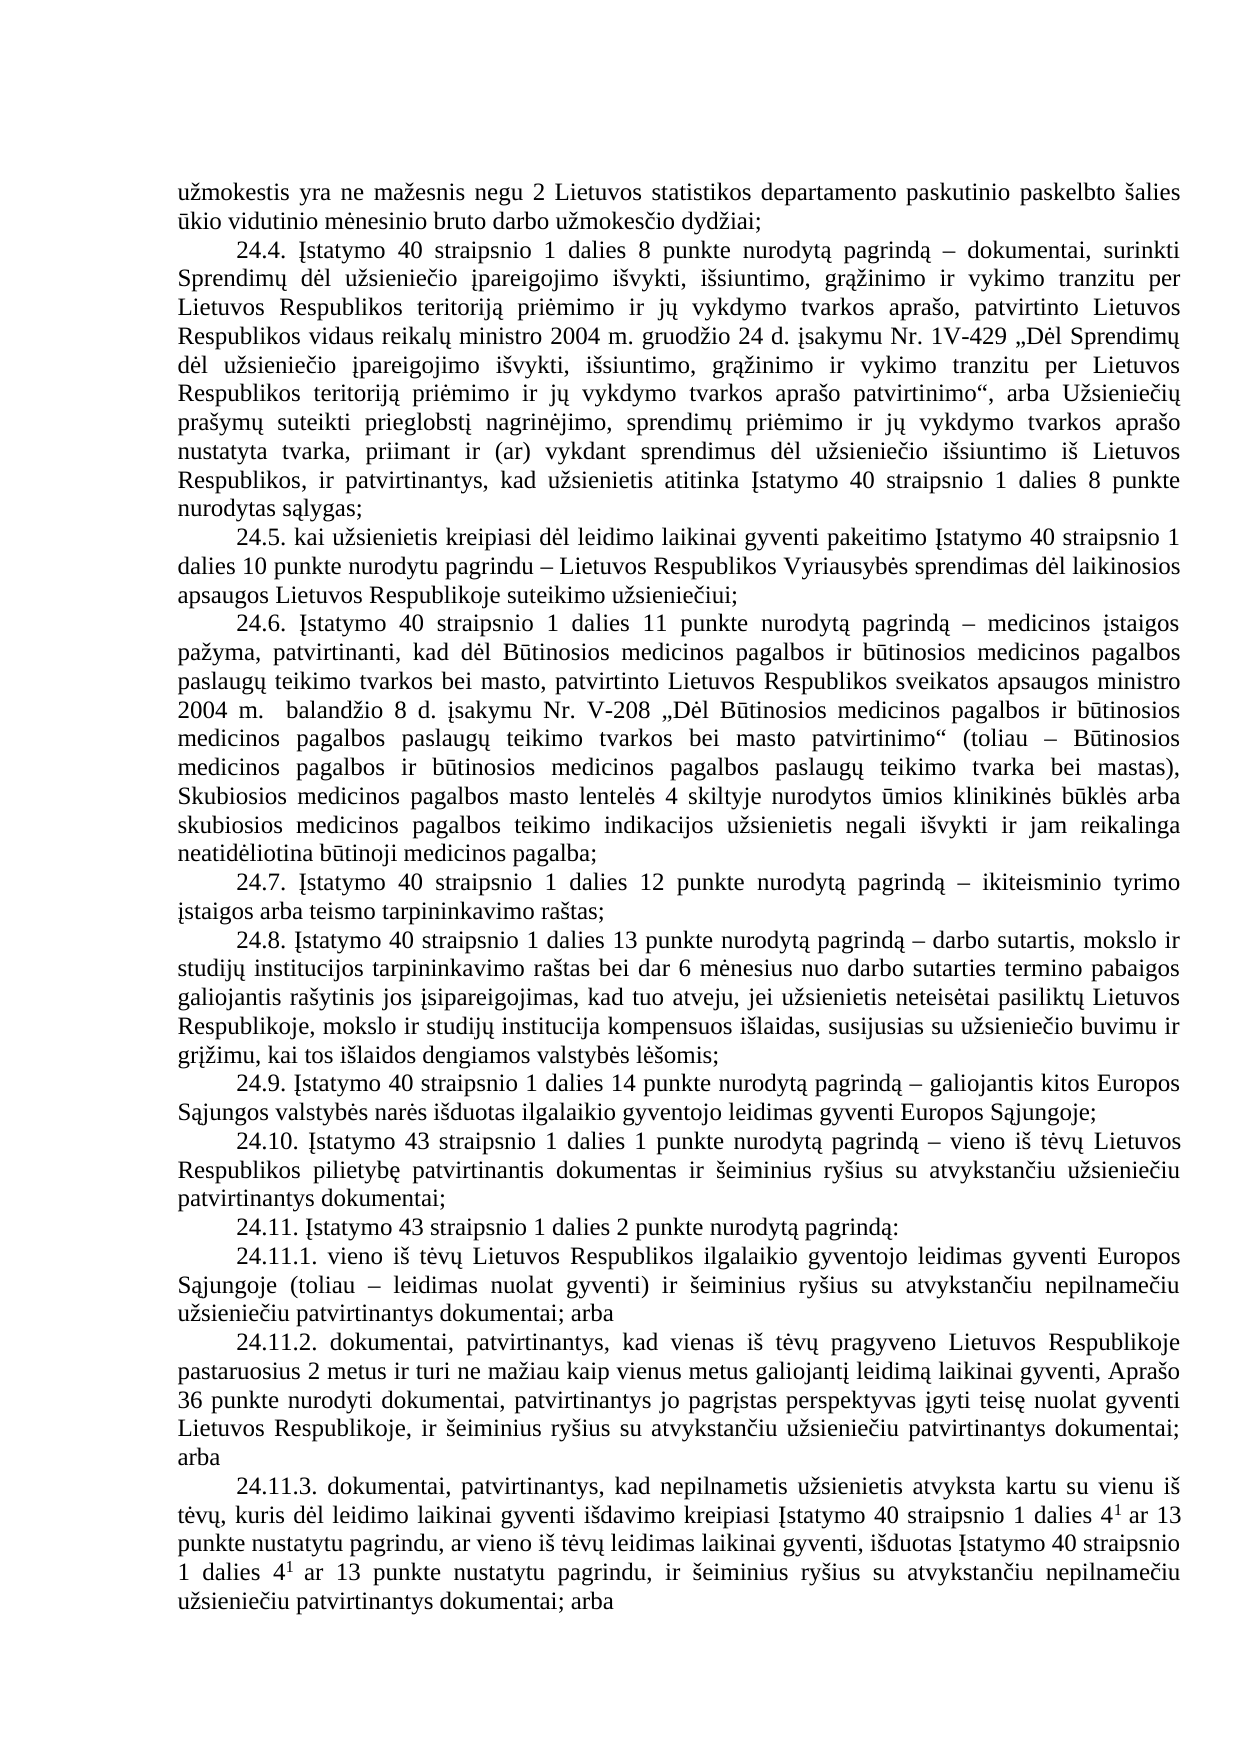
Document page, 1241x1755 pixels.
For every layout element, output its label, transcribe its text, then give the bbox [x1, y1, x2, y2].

text 24.6. Įstatymo 40 straipsnio 1 dalies 11 punkte nurodytą pagrindą – medicinos įstaigos pažyma, patvirtinanti, kad dėl Būtinosios medicinos pagalbos ir būtinosios medicinos pagalbos paslaugų teikimo tvarkos bei masto, patvirtinto Lietuvos Respublikos sveikatos apsaugos ministro 2004 m. balandžio 8 d. įsakymu Nr. V-208 „Dėl Būtinosios medicinos pagalbos ir būtinosios medicinos pagalbos paslaugų teikimo tvarkos bei masto patvirtinimo“ (toliau – Būtinosios medicinos pagalbos ir būtinosios medicinos pagalbos paslaugų teikimo tvarka bei mastas), Skubiosios medicinos pagalbos masto lentelės 4 skiltyje nurodytos ūmios klinikinės būklės arba skubiosios medicinos pagalbos teikimo indikacijos užsienietis negali išvykti ir jam reikalinga neatidėliotina būtinoji medicinos pagalba; [177, 608, 1181, 867]
text 24.10. Įstatymo 43 straipsnio 1 dalies 1 punkte nurodytą pagrindą – vieno iš tėvų Lietuvos Respublikos pilietybę patvirtinantis dokumentas ir šeiminius ryšius su atvykstančiu užsieniečiu patvirtinantys dokumentai; [177, 1126, 1181, 1212]
text 24.11.2. dokumentai, patvirtinantys, kad vienas iš tėvų pragyveno Lietuvos Respublikoje pastaruosius 2 metus ir turi ne mažiau kaip vienus metus galiojantį leidimą laikinai gyventi, Aprašo 36 punkte nurodyti dokumentai, patvirtinantys jo pagrįstas perspektyvas įgyti teisę nuolat gyventi Lietuvos Respublikoje, ir šeiminius ryšius su atvykstančiu užsieniečiu patvirtinantys dokumentai; arba [177, 1327, 1181, 1471]
text 24.4. Įstatymo 40 straipsnio 1 dalies 8 punkte nurodytą pagrindą – dokumentai, surinkti Sprendimų dėl užsieniečio įpareigojimo išvykti, išsiuntimo, grąžinimo ir vykimo tranzitu per Lietuvos Respublikos teritoriją priėmimo ir jų vykdymo tvarkos aprašo, patvirtinto Lietuvos Respublikos vidaus reikalų ministro 2004 m. gruodžio 24 d. įsakymu Nr. 1V-429 „Dėl Sprendimų dėl užsieniečio įpareigojimo išvykti, išsiuntimo, grąžinimo ir vykimo tranzitu per Lietuvos Respublikos teritoriją priėmimo ir jų vykdymo tvarkos aprašo patvirtinimo“, arba Užsieniečių prašymų suteikti prieglobstį nagrinėjimo, sprendimų priėmimo ir jų vykdymo tvarkos aprašo nustatyta tvarka, priimant ir (ar) vykdant sprendimus dėl užsieniečio išsiuntimo iš Lietuvos Respublikos, ir patvirtinantys, kad užsienietis atitinka Įstatymo 40 straipsnio 1 dalies 8 punkte nurodytas sąlygas; [177, 235, 1181, 522]
text užmokestis yra ne mažesnis negu 2 Lietuvos statistikos departamento paskutinio paskelbto šalies ūkio vidutinio mėnesinio bruto darbo užmokesčio dydžiai; [177, 177, 1181, 235]
text 24.11.1. vieno iš tėvų Lietuvos Respublikos ilgalaikio gyventojo leidimas gyventi Europos Sąjungoje (toliau – leidimas nuolat gyventi) ir šeiminius ryšius su atvykstančiu nepilnamečiu užsieniečiu patvirtinantys dokumentai; arba [177, 1241, 1181, 1327]
text 24.9. Įstatymo 40 straipsnio 1 dalies 14 punkte nurodytą pagrindą – galiojantis kitos Europos Sąjungos valstybės narės išduotas ilgalaikio gyventojo leidimas gyventi Europos Sąjungoje; [177, 1068, 1181, 1126]
text 24.5. kai užsienietis kreipiasi dėl leidimo laikinai gyventi pakeitimo Įstatymo 40 straipsnio 1 dalies 10 punkte nurodytu pagrindu – Lietuvos Respublikos Vyriausybės sprendimas dėl laikinosios apsaugos Lietuvos Respublikoje suteikimo užsieniečiui; [177, 522, 1181, 608]
text 24.11.3. dokumentai, patvirtinantys, kad nepilnametis užsienietis atvyksta kartu su vienu iš tėvų, kuris dėl leidimo laikinai gyventi išdavimo kreipiasi Įstatymo 40 straipsnio 1 dalies 41 ar 13 punkte nustatytu pagrindu, ar vieno iš tėvų leidimas laikinai gyventi, išduotas Įstatymo 40 straipsnio 1 dalies 41 ar 13 punkte nustatytu pagrindu, ir šeiminius ryšius su atvykstančiu nepilnamečiu užsieniečiu patvirtinantys dokumentai; arba [177, 1471, 1181, 1615]
text 24.8. Įstatymo 40 straipsnio 1 dalies 13 punkte nurodytą pagrindą – darbo sutartis, mokslo ir studijų institucijos tarpininkavimo raštas bei dar 6 mėnesius nuo darbo sutarties termino pabaigos galiojantis rašytinis jos įsipareigojimas, kad tuo atveju, jei užsienietis neteisėtai pasiliktų Lietuvos Respublikoje, mokslo ir studijų institucija kompensuos išlaidas, susijusias su užsieniečio buvimu ir grįžimu, kai tos išlaidos dengiamos valstybės lėšomis; [177, 925, 1181, 1068]
text 24.7. Įstatymo 40 straipsnio 1 dalies 12 punkte nurodytą pagrindą – ikiteisminio tyrimo įstaigos arba teismo tarpininkavimo raštas; [177, 867, 1181, 925]
text 24.11. Įstatymo 43 straipsnio 1 dalies 2 punkte nurodytą pagrindą: [177, 1212, 1181, 1241]
